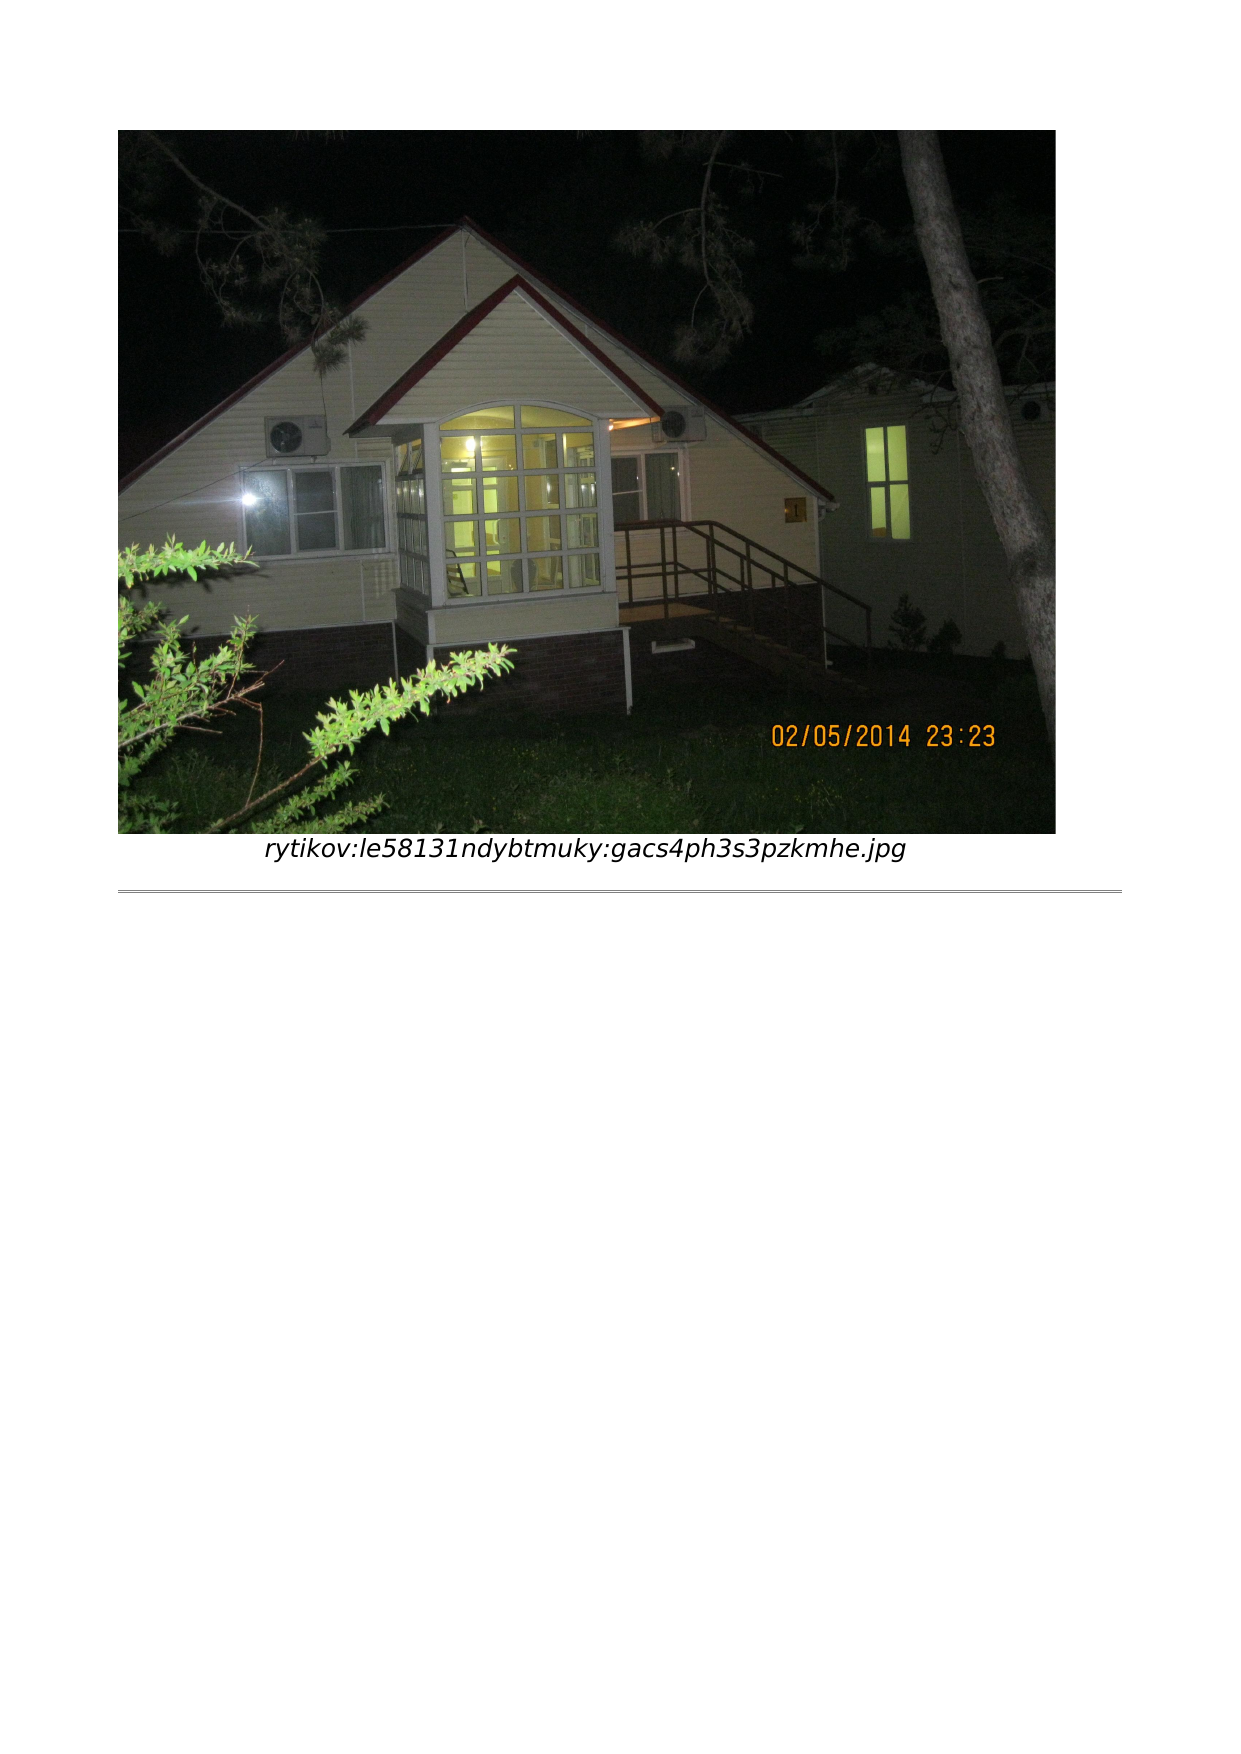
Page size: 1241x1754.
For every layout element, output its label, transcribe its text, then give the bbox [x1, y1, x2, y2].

text rytikov:le58131ndybtmuky:gacs4ph3s3pzkmhe.jpg [118, 834, 1056, 863]
picture [118, 130, 1056, 834]
